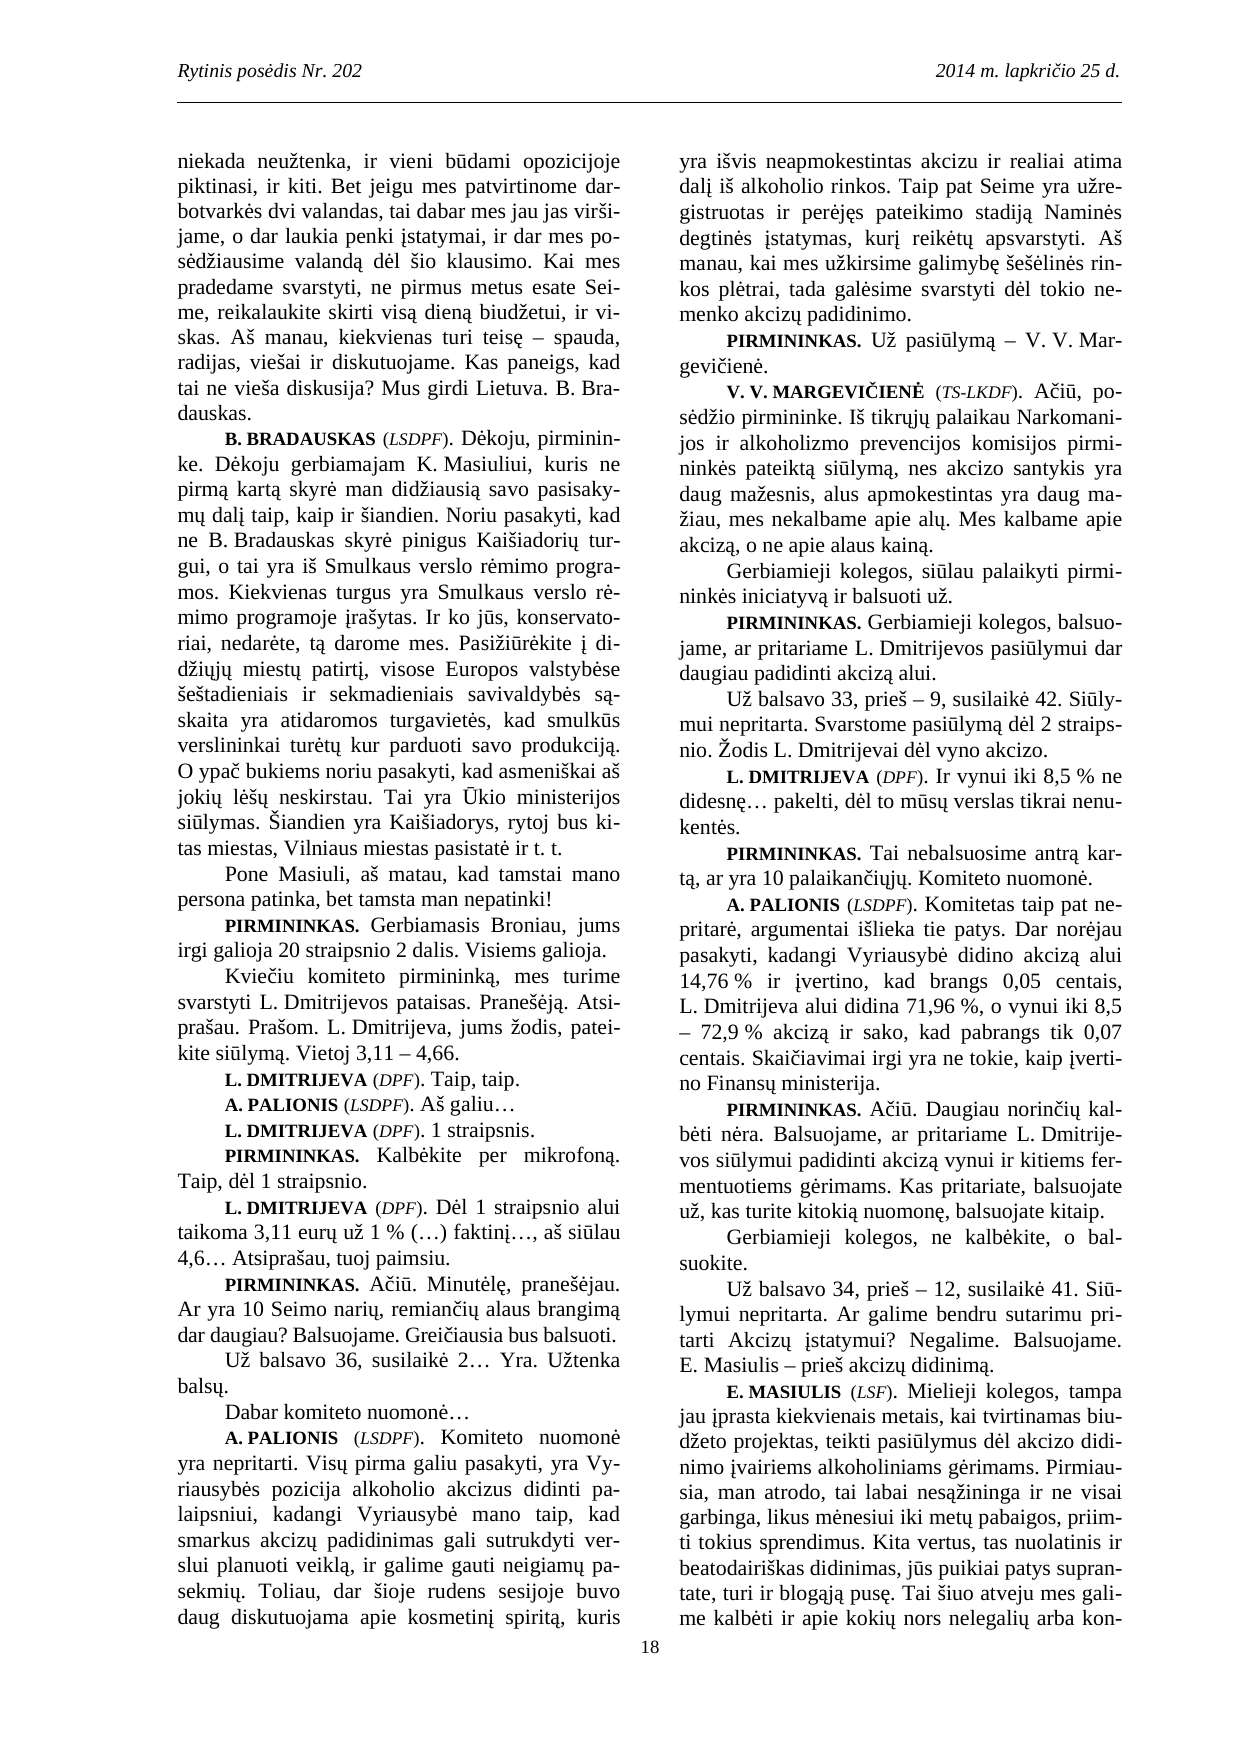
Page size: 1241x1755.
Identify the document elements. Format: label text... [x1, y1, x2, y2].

text Kvie­čiu ko­mi­te­to pir­mi­nin­ką, mes tu­ri­me svars­ty­ti L. Dmit­ri­je­vos pa­tai­sas. Pra­ne­šė­ją. At­si­pra­šau. Pra­šom. L. Dmit­ri­je­va, jums žo­dis, pa­tei­ki­te siū­ly­mą. Vie­toj 3,11 – 4,66. [177, 963, 620, 1066]
text Už bal­sa­vo 36, su­si­lai­kė 2… Yra. Už­ten­ka bal­sų. [177, 1347, 620, 1399]
text Ger­bia­mie­ji ko­le­gos, siū­lau pa­lai­ky­ti pir­mi­nin­kės ini­cia­ty­vą ir bal­suo­ti už. [679, 558, 1122, 609]
text nie­ka­da ne­už­ten­ka, ir vie­ni bū­da­mi opo­zi­ci­jo­je pik­ti­na­si, ir ki­ti. Bet jei­gu mes pa­tvir­ti­no­me dar­bo­tvarkės dvi va­lan­das, tai da­bar mes jau jas vir­ši­ja­me, o dar lau­kia pen­ki įsta­ty­mai, ir dar mes po­sė­džiau­si­me va­lan­dą dėl šio klau­si­mo. Kai mes pra­de­da­me svars­ty­ti, ne pir­mus me­tus esa­te Sei­me, rei­ka­lau­ki­te skir­ti vi­są die­ną biu­dže­tui, ir vi­skas. Aš ma­nau, kiek­vie­nas tu­ri tei­sę – spau­da, radi­jas, vie­šai ir dis­ku­tuo­ja­me. Kas pa­neigs, kad tai ne vie­ša dis­ku­si­ja? Mus gir­di Lie­tu­va. B. Bra­daus­kas. [177, 148, 620, 425]
text L. DMITRIJEVA (DPF). Taip, taip. [177, 1066, 620, 1091]
text PIRMININKAS. Ačiū. Dau­giau no­rin­čių kal­bė­ti nė­ra. Bal­suo­ja­me, ar pri­ta­ria­me L. Dmit­ri­je­vos siū­ly­mui pa­di­din­ti ak­ci­zą vy­nui ir ki­tiems fer­men­tuo­tiems gė­ri­mams. Kas pri­ta­ria­te, bal­suo­ja­te už, kas tu­ri­te ki­to­kią nuo­mo­nę, bal­suo­ja­te ki­taip. [679, 1096, 1122, 1224]
text PIRMININKAS. Ačiū. Mi­nu­tė­lę, pra­ne­šė­jau. Ar yra 10 Sei­mo na­rių, re­mian­čių alaus bran­gi­mą dar dau­giau? Bal­suo­ja­me. Grei­čiau­sia bus bal­suo­ti. [177, 1271, 620, 1347]
text Po­ne Ma­siu­li, aš ma­tau, kad tams­tai ma­no per­so­na pa­tin­ka, bet tams­ta man ne­pa­tin­ki! [177, 861, 620, 912]
text Da­bar ko­mi­te­to nuo­mo­nė… [177, 1399, 620, 1424]
text L. DMITRIJEVA (DPF). 1 straips­nis. [177, 1117, 620, 1142]
text L. DMITRIJEVA (DPF). Dėl 1 straips­nio alui tai­ko­ma 3,11 eu­rų už 1 % (…) fak­ti­nį…, aš siū­lau 4,6… At­si­pra­šau, tuoj pa­im­siu. [177, 1194, 620, 1271]
text V. V. MARGEVIČIENĖ (TS-LKDF). Ačiū, po­sė­džio pir­mi­nin­ke. Iš tik­rų­jų pa­lai­kau Nar­ko­ma­ni­jos ir al­ko­ho­liz­mo pre­ven­ci­jos ko­mi­si­jos pir­mi­nin­kės pa­teik­tą siū­ly­mą, nes ak­ci­zo san­ty­kis yra daug ma­žes­nis, alus ap­mo­kes­tin­tas yra daug ma­žiau, mes ne­kal­ba­me apie alų. Mes kal­ba­me apie ak­ci­zą, o ne apie alaus kai­ną. [679, 378, 1122, 558]
text L. DMITRIJEVA (DPF). Ir vy­nui iki 8,5 % ne di­des­nę… pa­kel­ti, dėl to mū­sų ver­slas tik­rai ne­nu­ken­tės. [679, 763, 1122, 839]
text PIRMININKAS. Kal­bė­ki­te per mik­ro­fo­ną. Taip, dėl 1 straips­nio. [177, 1142, 620, 1194]
text A. PALIONIS (LSDPF). Aš ga­liu… [177, 1091, 620, 1117]
text E. MASIULIS (LSF). Mie­lie­ji ko­le­gos, tam­pa jau įpras­ta kiek­vie­nais me­tais, kai tvir­ti­na­mas biu­dže­to pro­jek­tas, teik­ti pa­siū­ly­mus dėl ak­ci­zo di­di­ni­mo įvai­riems al­ko­ho­li­niams gė­ri­mams. Pir­miau­sia, man at­ro­do, tai la­bai ne­są­ži­nin­ga ir ne vi­sai gar­bin­ga, li­kus mė­ne­siui iki me­tų pa­bai­gos, pri­im­ti to­kius spren­di­mus. Ki­ta ver­tus, tas nuo­la­ti­nis ir be­ato­dai­riš­kas di­di­ni­mas, jūs pui­kiai pa­tys su­pran­ta­te, tu­ri ir blo­gą­ją pu­sę. Tai šiuo at­ve­ju mes ga­li­me kal­bė­ti ir apie ko­kių nors ne­le­ga­lių ar­ba kon­ [679, 1378, 1122, 1630]
text B. BRADAUSKAS (LSDPF). Dė­ko­ju, pir­mi­nin­ke. Dė­ko­ju ger­bia­ma­jam K. Ma­siu­liui, ku­ris ne pir­mą kar­tą sky­rė man di­džiau­sią sa­vo pa­si­sa­ky­mų da­lį taip, kaip ir šian­dien. No­riu pa­sa­ky­ti, kad ne B. Bra­daus­kas sky­rė pi­ni­gus Kai­šia­do­rių tur­gui, o tai yra iš Smul­kaus ver­slo rė­mi­mo pro­gra­mos. Kiek­vie­nas tur­gus yra Smul­kaus ver­slo rė­mi­mo pro­gra­mo­je įra­šy­tas. Ir ko jūs, kon­ser­va­to­riai, ne­da­rė­te, tą da­ro­me mes. Pa­si­žiū­rė­ki­te į di­džių­jų mies­tų pa­tir­tį, vi­so­se Eu­ro­pos vals­ty­bė­se šeš­ta­die­niais ir sek­ma­die­niais sa­vi­val­dy­bės są­skai­ta yra ati­da­ro­mos tur­ga­vie­tės, kad smul­kūs ver­sli­nin­kai tu­rė­tų kur par­duo­ti sa­vo pro­duk­ci­ją. O ypač bu­kiems no­riu pa­sa­ky­ti, kad as­me­niš­kai aš jo­kių lė­šų ne­skirs­tau. Tai yra Ūkio mi­nis­te­ri­jos siū­ly­mas. Šian­dien yra Kai­šia­do­rys, ry­toj bus ki­tas mies­tas, Vil­niaus mies­tas pa­si­sta­tė ir t. t. [177, 425, 620, 861]
text yra iš­vis ne­ap­mo­kes­tin­tas ak­ci­zu ir re­a­liai at­ima da­lį iš al­ko­ho­lio rin­kos. Taip pat Sei­me yra už­re­gist­ruo­tas ir per­ėjęs pa­tei­ki­mo sta­di­ją Na­mi­nės deg­ti­nės įsta­ty­mas, ku­rį rei­kė­tų ap­svars­ty­ti. Aš ma­nau, kai mes už­kir­si­me ga­li­my­bę še­šė­li­nės rin­kos plėt­rai, ta­da ga­lė­si­me svars­ty­ti dėl to­kio ne­men­ko ak­ci­zų pa­di­di­ni­mo. [679, 148, 1122, 327]
text Už bal­sa­vo 33, prieš – 9, su­si­lai­kė 42. Siū­ly­mui ne­pri­tar­ta. Svars­to­me pa­siū­ly­mą dėl 2 straips­nio. Žo­dis L. Dmit­ri­je­vai dėl vy­no ak­ci­zo. [679, 686, 1122, 763]
text PIRMININKAS. Ger­bia­ma­sis Bro­niau, jums ir­gi ga­lio­ja 20 straips­nio 2 da­lis. Vi­siems ga­lio­ja. [177, 912, 620, 963]
text A. PALIONIS (LSDPF). Ko­mi­te­to nuo­mo­nė yra ne­pri­tar­ti. Vi­sų pir­ma ga­liu pa­sa­ky­ti, yra Vy­riau­sy­bės po­zi­ci­ja al­ko­ho­lio ak­ci­zus di­din­ti pa­laips­niui, ka­dan­gi Vy­riau­sy­bė ma­no taip, kad smar­kus ak­ci­zų pa­di­di­ni­mas ga­li su­truk­dy­ti ver­slui pla­nuo­ti veik­lą, ir ga­li­me gau­ti nei­gia­mų pa­sek­mių. To­liau, dar šio­je ru­dens se­si­jo­je bu­vo daug dis­ku­tuo­ja­ma apie kos­me­ti­nį spi­ri­tą, ku­ris [177, 1424, 620, 1629]
text PIRMININKAS. Tai ne­bal­suo­si­me an­trą kar­tą, ar yra 10 pa­lai­kan­čių­jų. Ko­mi­te­to nuo­mo­nė. [679, 839, 1122, 891]
text Ger­bia­mie­ji ko­le­gos, ne kal­bė­ki­te, o bal­suoki­te. [679, 1224, 1122, 1276]
text PIRMININKAS. Ger­bia­mie­ji ko­le­gos, bal­suo­ja­me, ar pri­ta­ria­me L. Dmit­ri­je­vos pa­siū­ly­mui dar dau­giau pa­di­din­ti ak­ci­zą alui. [679, 609, 1122, 686]
text Už bal­sa­vo 34, prieš – 12, su­si­lai­kė 41. Siū­ly­mui ne­pri­tar­ta. Ar ga­li­me ben­dru su­ta­ri­mu pri­tar­ti Ak­ci­zų įsta­ty­mui? Ne­ga­li­me. Bal­suo­ja­me. E. Ma­siu­lis – prieš ak­ci­zų di­di­ni­mą. [679, 1276, 1122, 1378]
text A. PALIONIS (LSDPF). Ko­mi­te­tas taip pat ne­pri­ta­rė, ar­gu­men­tai iš­lie­ka tie pa­tys. Dar no­rė­jau pa­sa­ky­ti, ka­dan­gi Vy­riau­sy­bė di­di­no ak­ci­zą alui 14,76 % ir įver­ti­no, kad brangs 0,05 cen­tais, L. Dmit­ri­je­va alui di­di­na 71,96 %, o vy­nui iki 8,5 – 72,9 % ak­ci­zą ir sa­ko, kad pa­brangs tik 0,07 cen­tais. Skai­čia­vi­mai ir­gi yra ne to­kie, kaip įver­ti­no Fi­nan­sų mi­nis­te­ri­ja. [679, 891, 1122, 1096]
text PIRMININKAS. Už pa­siū­ly­mą – V. V. Mar­ge­vi­čie­nė. [679, 327, 1122, 378]
